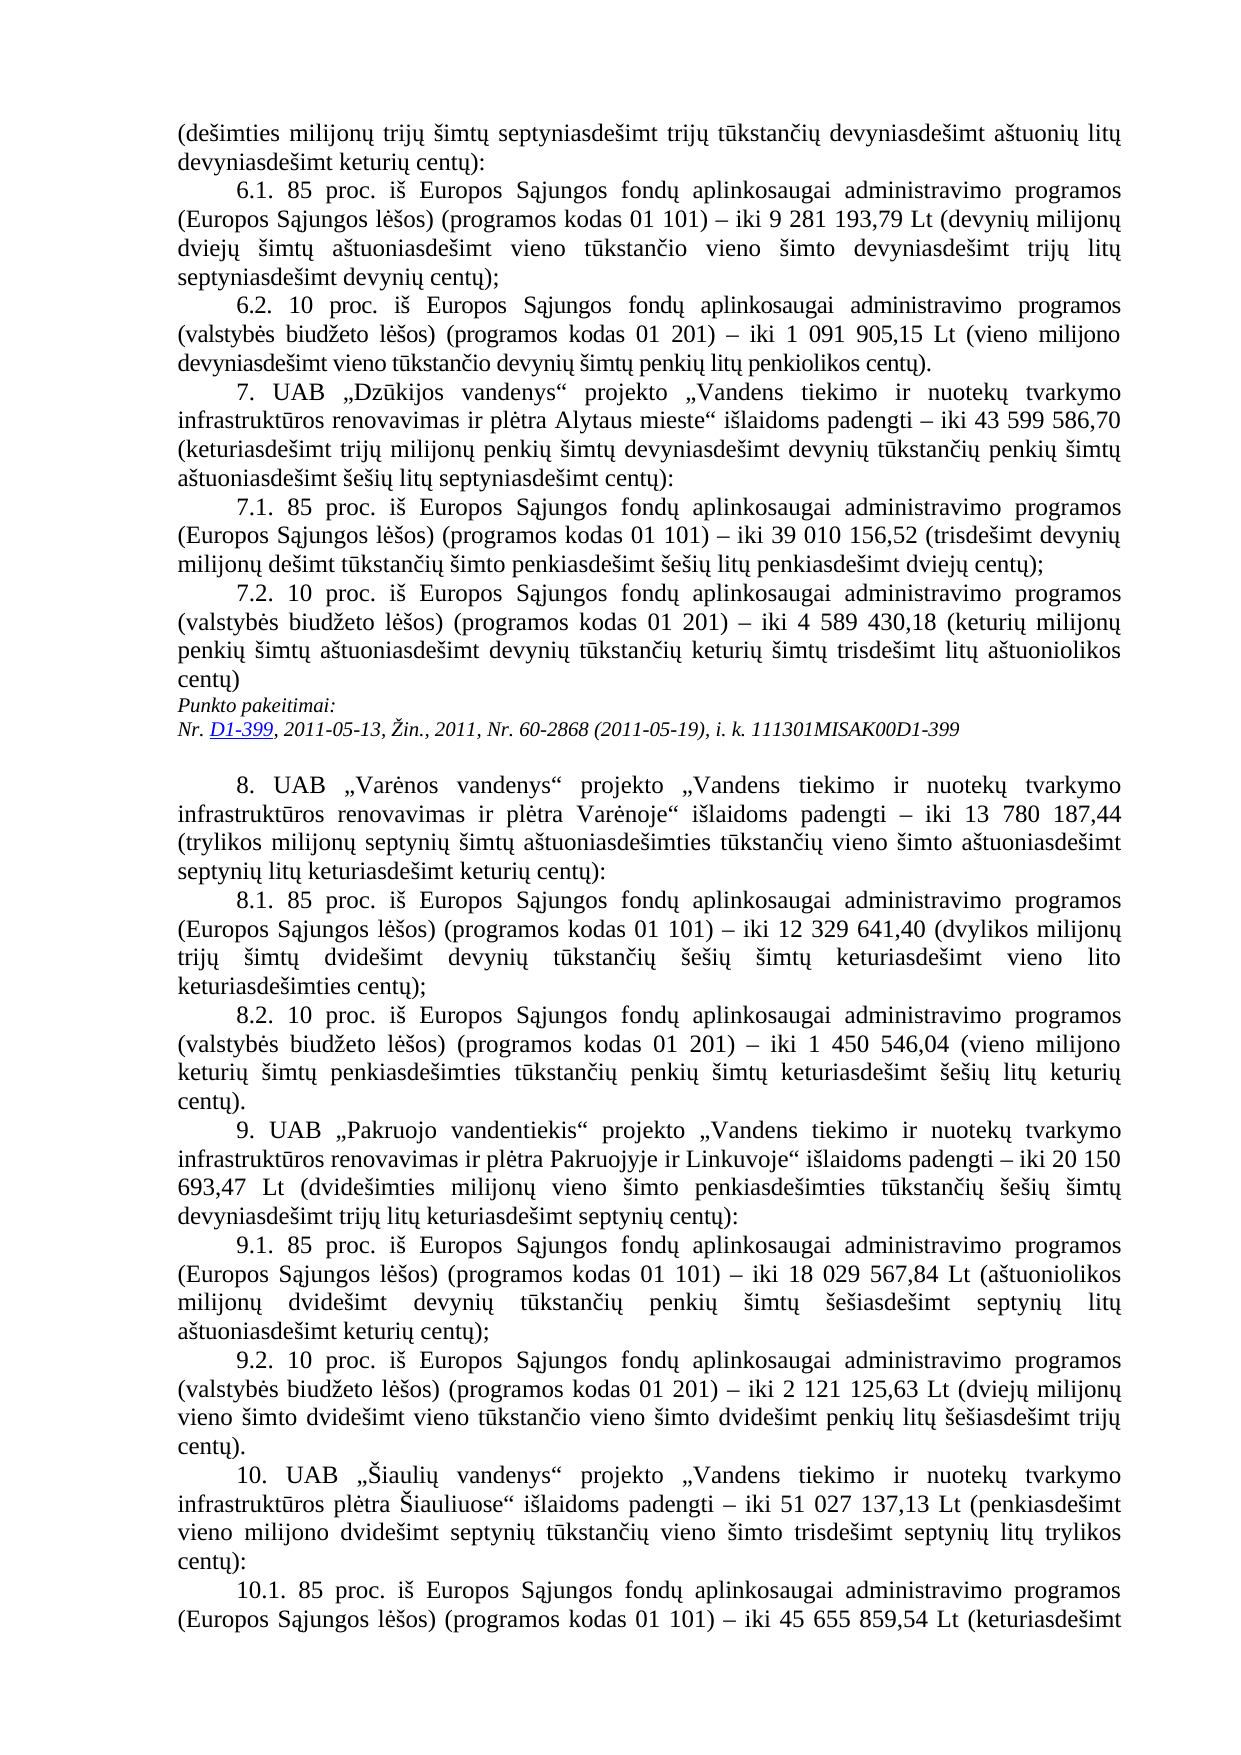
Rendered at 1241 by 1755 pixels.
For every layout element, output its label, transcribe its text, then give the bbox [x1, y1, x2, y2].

text 10. UAB „Šiaulių vandenys“ projekto „Vandens tiekimo ir nuotekų tvarkymo infrastruktūros plėtra Šiauliuose“ išlaidoms padengti – iki 51 027 137,13 Lt (penkiasdešimt vieno milijono dvidešimt septynių tūkstančių vieno šimto trisdešimt septynių litų trylikos centų): [177, 1460, 1122, 1575]
text (dešimties milijonų trijų šimtų septyniasdešimt trijų tūkstančių devyniasdešimt aštuonių litų devyniasdešimt keturių centų): [177, 118, 1122, 176]
text Punkto pakeitimai: [177, 693, 1122, 717]
text 10.1. 85 proc. iš Europos Sąjungos fondų aplinkosaugai administravimo programos (Europos Sąjungos lėšos) (programos kodas 01 101) – iki 45 655 859,54 Lt (keturiasdešimt [177, 1575, 1122, 1632]
text 6.1. 85 proc. iš Europos Sąjungos fondų aplinkosaugai administravimo programos (Europos Sąjungos lėšos) (programos kodas 01 101) – iki 9 281 193,79 Lt (devynių milijonų dviejų šimtų aštuoniasdešimt vieno tūkstančio vieno šimto devyniasdešimt trijų litų septyniasdešimt devynių centų); [177, 176, 1122, 291]
text Nr. D1-399, 2011-05-13, Žin., 2011, Nr. 60-2868 (2011-05-19), i. k. 111301MISAK00D1-399 [177, 717, 1122, 741]
text 9.1. 85 proc. iš Europos Sąjungos fondų aplinkosaugai administravimo programos (Europos Sąjungos lėšos) (programos kodas 01 101) – iki 18 029 567,84 Lt (aštuoniolikos milijonų dvidešimt devynių tūkstančių penkių šimtų šešiasdešimt septynių litų aštuoniasdešimt keturių centų); [177, 1230, 1122, 1345]
text 8.2. 10 proc. iš Europos Sąjungos fondų aplinkosaugai administravimo programos (valstybės biudžeto lėšos) (programos kodas 01 201) – iki 1 450 546,04 (vieno milijono keturių šimtų penkiasdešimties tūkstančių penkių šimtų keturiasdešimt šešių litų keturių centų). [177, 1000, 1122, 1115]
text 9.2. 10 proc. iš Europos Sąjungos fondų aplinkosaugai administravimo programos (valstybės biudžeto lėšos) (programos kodas 01 201) – iki 2 121 125,63 Lt (dviejų milijonų vieno šimto dvidešimt vieno tūkstančio vieno šimto dvidešimt penkių litų šešiasdešimt trijų centų). [177, 1345, 1122, 1460]
text 8. UAB „Varėnos vandenys“ projekto „Vandens tiekimo ir nuotekų tvarkymo infrastruktūros renovavimas ir plėtra Varėnoje“ išlaidoms padengti – iki 13 780 187,44 (trylikos milijonų septynių šimtų aštuoniasdešimties tūkstančių vieno šimto aštuoniasdešimt septynių litų keturiasdešimt keturių centų): [177, 770, 1122, 885]
text 6.2. 10 proc. iš Europos Sąjungos fondų aplinkosaugai administravimo programos (valstybės biudžeto lėšos) (programos kodas 01 201) – iki 1 091 905,15 Lt (vieno milijono devyniasdešimt vieno tūkstančio devynių šimtų penkių litų penkiolikos centų). [177, 291, 1122, 377]
text 7.1. 85 proc. iš Europos Sąjungos fondų aplinkosaugai administravimo programos (Europos Sąjungos lėšos) (programos kodas 01 101) – iki 39 010 156,52 (trisdešimt devynių milijonų dešimt tūkstančių šimto penkiasdešimt šešių litų penkiasdešimt dviejų centų); [177, 492, 1122, 578]
text 8.1. 85 proc. iš Europos Sąjungos fondų aplinkosaugai administravimo programos (Europos Sąjungos lėšos) (programos kodas 01 101) – iki 12 329 641,40 (dvylikos milijonų trijų šimtų dvidešimt devynių tūkstančių šešių šimtų keturiasdešimt vieno lito keturiasdešimties centų); [177, 885, 1122, 1000]
text 7.2. 10 proc. iš Europos Sąjungos fondų aplinkosaugai administravimo programos (valstybės biudžeto lėšos) (programos kodas 01 201) – iki 4 589 430,18 (keturių milijonų penkių šimtų aštuoniasdešimt devynių tūkstančių keturių šimtų trisdešimt litų aštuoniolikos centų) [177, 578, 1122, 693]
text 9. UAB „Pakruojo vandentiekis“ projekto „Vandens tiekimo ir nuotekų tvarkymo infrastruktūros renovavimas ir plėtra Pakruojyje ir Linkuvoje“ išlaidoms padengti – iki 20 150 693,47 Lt (dvidešimties milijonų vieno šimto penkiasdešimties tūkstančių šešių šimtų devyniasdešimt trijų litų keturiasdešimt septynių centų): [177, 1115, 1122, 1230]
text 7. UAB „Dzūkijos vandenys“ projekto „Vandens tiekimo ir nuotekų tvarkymo infrastruktūros renovavimas ir plėtra Alytaus mieste“ išlaidoms padengti – iki 43 599 586,70 (keturiasdešimt trijų milijonų penkių šimtų devyniasdešimt devynių tūkstančių penkių šimtų aštuoniasdešimt šešių litų septyniasdešimt centų): [177, 377, 1122, 492]
